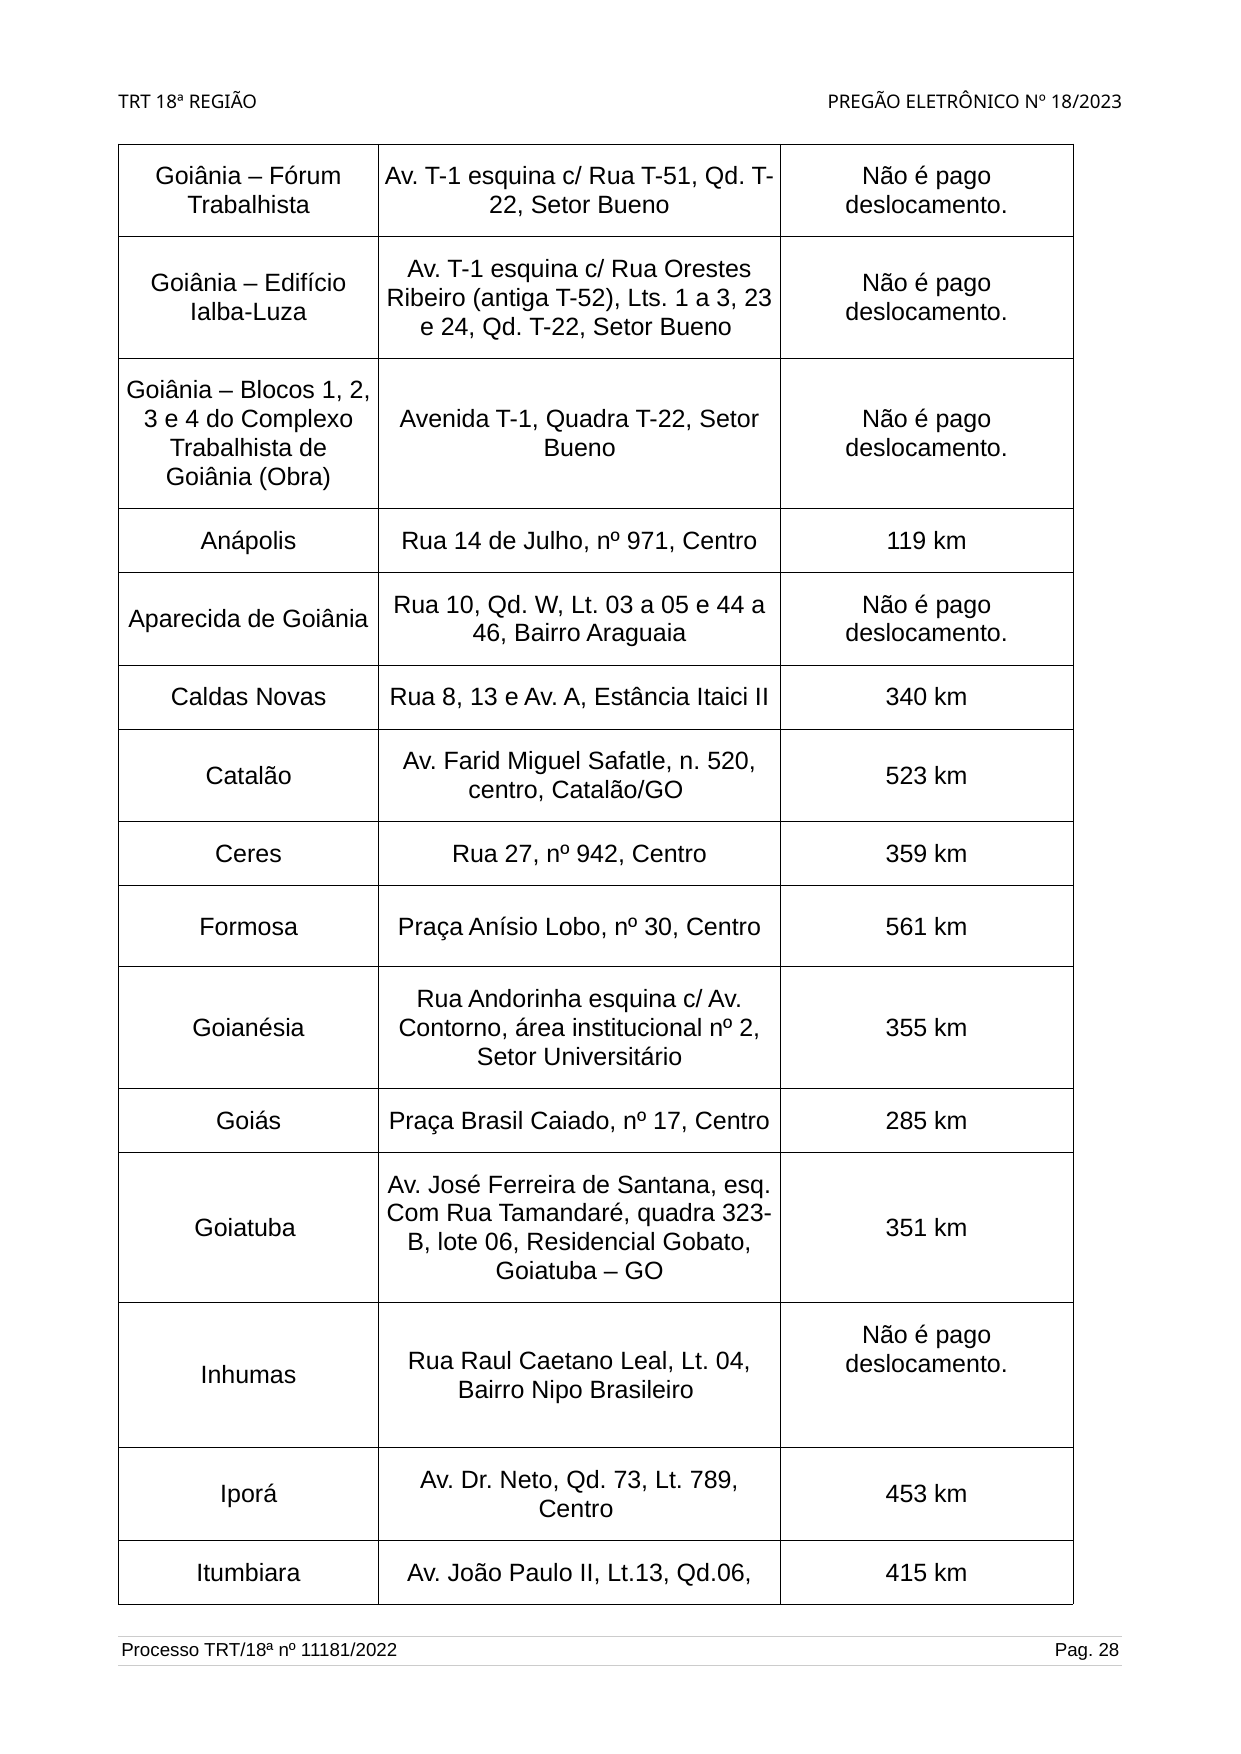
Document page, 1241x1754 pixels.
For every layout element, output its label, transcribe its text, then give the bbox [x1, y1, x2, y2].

table_cell Não é pago deslocamento. [781, 145, 1073, 236]
table_cell Rua 8, 13 e Av. A, Estância Itaici II [379, 666, 780, 728]
table_cell Rua 14 de Julho, nº 971, Centro [379, 509, 780, 572]
table_cell Av. T-1 esquina c/ Rua T-51, Qd. T-22, Setor Bueno [379, 145, 780, 236]
table_cell 351 km [781, 1153, 1073, 1302]
table_cell Av. Dr. Neto, Qd. 73, Lt. 789, Centro [379, 1448, 780, 1540]
table_cell Rua 27, nº 942, Centro [379, 822, 780, 885]
table_cell 415 km [781, 1541, 1073, 1604]
table_cell Goiânia – Blocos 1, 2, 3 e 4 do Complexo Trabalhista de Goiânia (Obra) [119, 359, 378, 508]
table_cell 285 km [781, 1089, 1073, 1152]
table_cell Caldas Novas [119, 666, 378, 728]
table_cell Praça Brasil Caiado, nº 17, Centro [379, 1089, 780, 1152]
table_cell Ceres [119, 822, 378, 885]
table_cell Anápolis [119, 509, 378, 572]
table_cell Goiânia – Edifício Ialba-Luza [119, 237, 378, 358]
table_cell Inhumas [119, 1303, 378, 1447]
table_cell Não é pago deslocamento. [781, 573, 1073, 664]
table_cell 561 km [781, 886, 1073, 966]
table_cell Goiás [119, 1089, 378, 1152]
table_cell Iporá [119, 1448, 378, 1540]
table_cell Goiatuba [119, 1153, 378, 1302]
table_cell Praça Anísio Lobo, nº 30, Centro [379, 886, 780, 966]
table_cell 119 km [781, 509, 1073, 572]
table_cell Goiânia – Fórum Trabalhista [119, 145, 378, 236]
table_cell Avenida T-1, Quadra T-22, Setor Bueno [379, 359, 780, 508]
table_cell Rua Raul Caetano Leal, Lt. 04, Bairro Nipo Brasileiro [379, 1303, 780, 1447]
table_cell Não é pago deslocamento. [781, 359, 1073, 508]
table_cell Itumbiara [119, 1541, 378, 1604]
table_cell 359 km [781, 822, 1073, 885]
table_cell Não é pago deslocamento. [781, 1303, 1073, 1447]
table_cell Rua Andorinha esquina c/ Av. Contorno, área institucional nº 2, Setor Universitário [379, 967, 780, 1088]
table_cell Av. José Ferreira de Santana, esq. Com Rua Tamandaré, quadra 323-B, lote 06, Residencial Gobato, Goiatuba – GO [379, 1153, 780, 1302]
table_cell Formosa [119, 886, 378, 966]
table_cell Catalão [119, 730, 378, 821]
table_cell 523 km [781, 730, 1073, 821]
table_cell Av. Farid Miguel Safatle, n. 520, centro, Catalão/GO [379, 730, 780, 821]
table_cell Não é pago deslocamento. [781, 237, 1073, 358]
table_cell Aparecida de Goiânia [119, 573, 378, 664]
table_cell Av. T-1 esquina c/ Rua Orestes Ribeiro (antiga T-52), Lts. 1 a 3, 23 e 24, Qd. T-22, Setor Bueno [379, 237, 780, 358]
table_cell Av. João Paulo II, Lt.13, Qd.06, [379, 1541, 780, 1604]
table_cell Rua 10, Qd. W, Lt. 03 a 05 e 44 a 46, Bairro Araguaia [379, 573, 780, 664]
table_cell 453 km [781, 1448, 1073, 1540]
table_cell 340 km [781, 666, 1073, 728]
table_cell Goianésia [119, 967, 378, 1088]
table_cell 355 km [781, 967, 1073, 1088]
